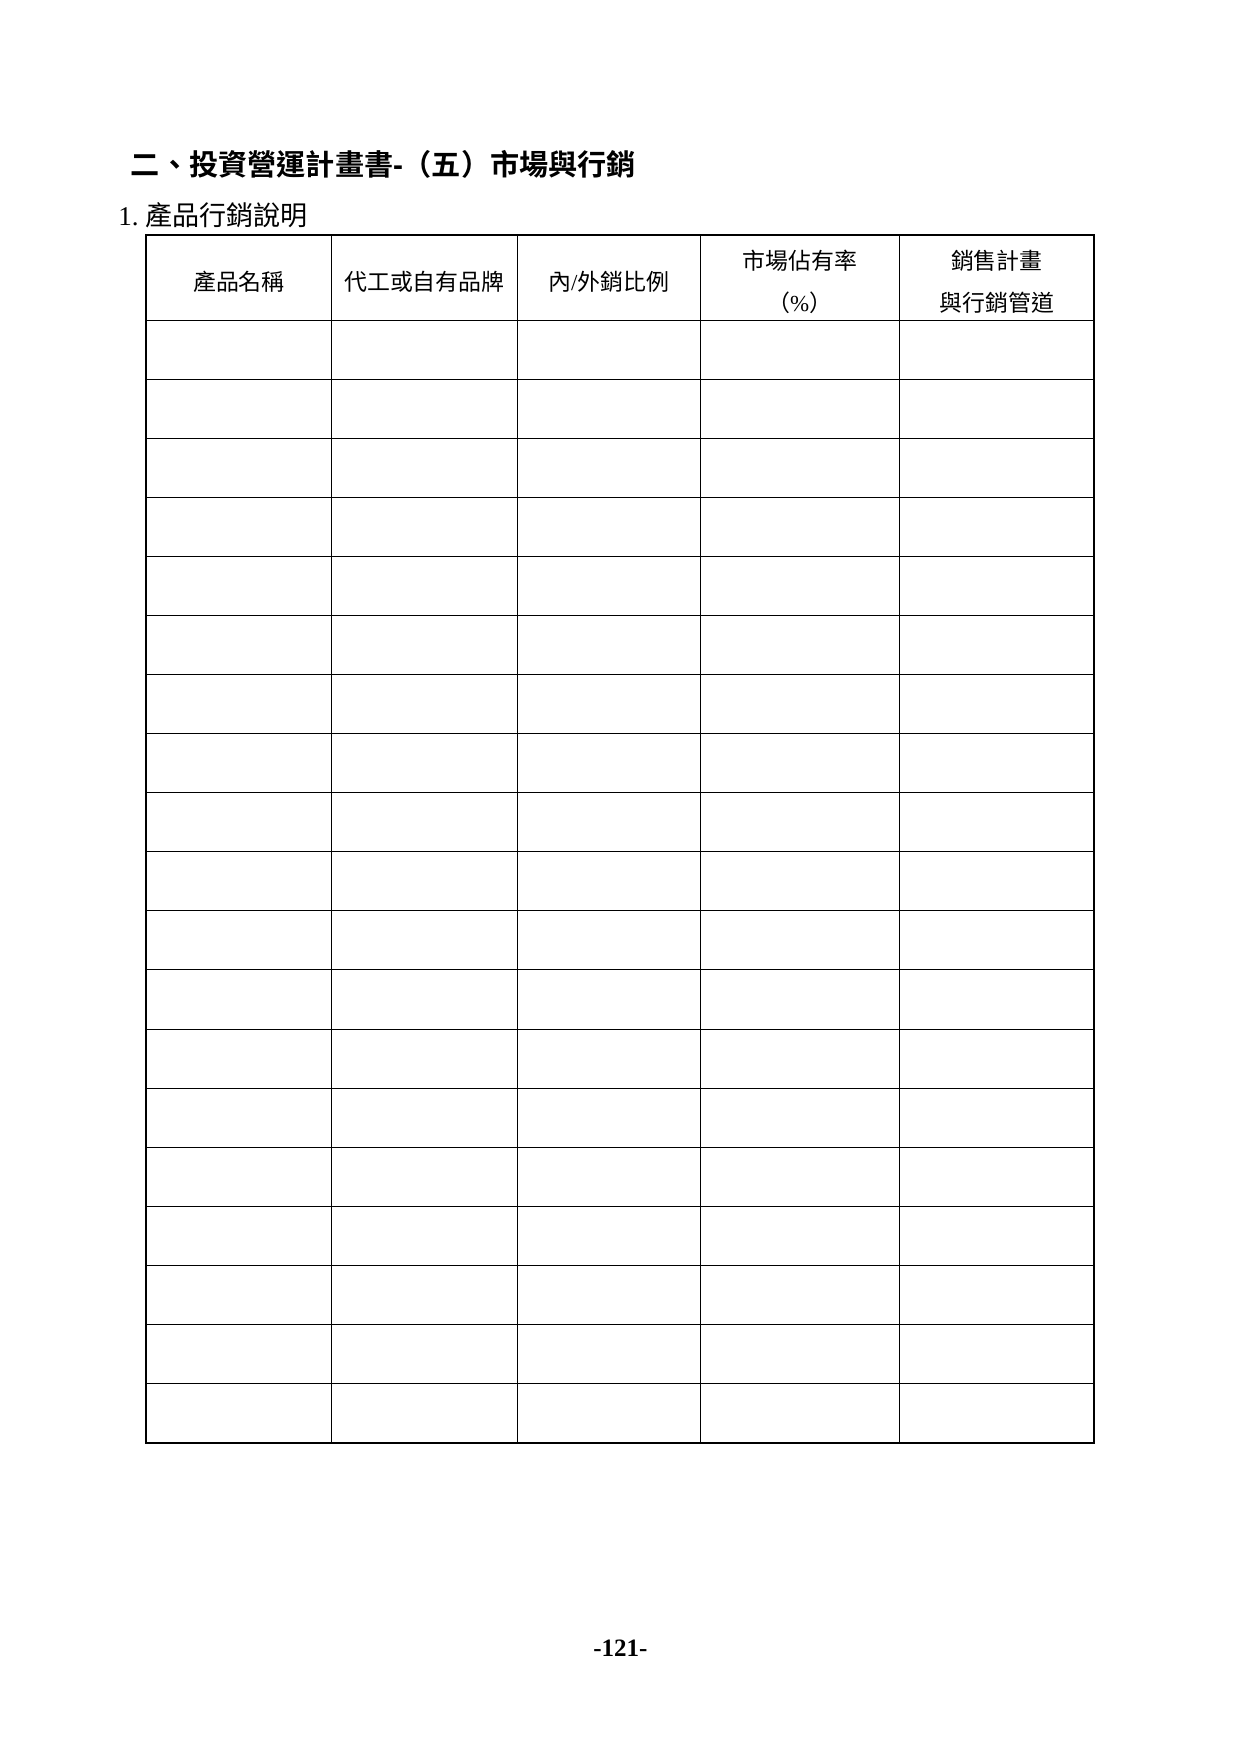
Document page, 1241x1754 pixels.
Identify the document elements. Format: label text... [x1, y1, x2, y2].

table_cell [518, 852, 700, 910]
table_cell [518, 380, 700, 438]
table_cell [518, 793, 700, 851]
table_cell [701, 321, 899, 379]
table_cell [518, 1089, 700, 1147]
table_cell [147, 1266, 331, 1324]
table_cell [518, 1030, 700, 1087]
table_cell [701, 911, 899, 969]
table_cell [518, 734, 700, 792]
table_cell [900, 557, 1093, 615]
table_header 產品名稱 [147, 236, 331, 320]
table_cell [332, 616, 517, 674]
table_cell [900, 793, 1093, 851]
table_cell [900, 970, 1093, 1028]
table_cell [518, 911, 700, 969]
table_cell [332, 1384, 517, 1442]
table_cell [332, 1089, 517, 1147]
table_cell [518, 616, 700, 674]
table_cell [147, 557, 331, 615]
table_cell [147, 380, 331, 438]
table_cell [147, 1030, 331, 1087]
table_cell [518, 1266, 700, 1324]
table_cell [701, 675, 899, 733]
table_cell [900, 734, 1093, 792]
table_cell [900, 1266, 1093, 1324]
table_cell [518, 970, 700, 1028]
table_cell [147, 1148, 331, 1206]
table_cell [332, 321, 517, 379]
table_cell [900, 1089, 1093, 1147]
table_cell [701, 557, 899, 615]
table_cell [147, 734, 331, 792]
table_cell [147, 675, 331, 733]
table_cell [147, 1207, 331, 1265]
table_cell [701, 1089, 899, 1147]
table_cell [701, 380, 899, 438]
table_cell [900, 1030, 1093, 1087]
table_cell [332, 1030, 517, 1087]
table_cell [332, 439, 517, 497]
table_cell [147, 616, 331, 674]
table_cell [701, 793, 899, 851]
table_cell [332, 498, 517, 556]
table_cell [900, 911, 1093, 969]
table_cell [518, 439, 700, 497]
table_cell [518, 1384, 700, 1442]
table_cell [900, 1207, 1093, 1265]
table_cell [332, 734, 517, 792]
table_cell [701, 852, 899, 910]
table_cell [332, 557, 517, 615]
table_cell [900, 1325, 1093, 1383]
table_cell [147, 793, 331, 851]
table_cell [147, 852, 331, 910]
table_cell [147, 439, 331, 497]
table_cell [701, 498, 899, 556]
table_cell [701, 1030, 899, 1087]
table_cell [147, 1384, 331, 1442]
table_cell [900, 498, 1093, 556]
table_cell [900, 1148, 1093, 1206]
table_cell [701, 970, 899, 1028]
table_cell [332, 380, 517, 438]
table_cell [147, 1089, 331, 1147]
table_cell [332, 852, 517, 910]
table_cell [332, 1266, 517, 1324]
table_cell [147, 970, 331, 1028]
table_cell [900, 1384, 1093, 1442]
table_cell [518, 1325, 700, 1383]
table_cell [147, 911, 331, 969]
table_cell [518, 675, 700, 733]
table_cell [332, 1325, 517, 1383]
text 1. 產品行銷說明 [118, 188, 1122, 234]
table_cell [701, 616, 899, 674]
table_cell [147, 498, 331, 556]
table_cell [701, 1266, 899, 1324]
table_cell [147, 321, 331, 379]
text 二、投資營運計畫書-（五）市場與行銷 [131, 142, 1122, 183]
table_cell [518, 557, 700, 615]
table_cell [332, 1148, 517, 1206]
table_cell [518, 1207, 700, 1265]
table_cell [900, 321, 1093, 379]
table_cell [518, 1148, 700, 1206]
table_cell [701, 439, 899, 497]
table_cell [701, 1148, 899, 1206]
table_header 內/外銷比例 [518, 236, 700, 320]
table_cell [701, 734, 899, 792]
table_cell [701, 1207, 899, 1265]
table_header 銷售計畫 與行銷管道 [900, 236, 1093, 320]
table_cell [518, 498, 700, 556]
table_cell [900, 852, 1093, 910]
table_cell [332, 1207, 517, 1265]
table_cell [332, 911, 517, 969]
table_cell [900, 675, 1093, 733]
table_cell [701, 1384, 899, 1442]
table_cell [701, 1325, 899, 1383]
table_cell [332, 675, 517, 733]
table_header 市場佔有率（%） [701, 236, 899, 320]
table_cell [147, 1325, 331, 1383]
table_cell [332, 970, 517, 1028]
table_cell [900, 439, 1093, 497]
table_cell [900, 616, 1093, 674]
table_cell [900, 380, 1093, 438]
table_cell [518, 321, 700, 379]
table_cell [332, 793, 517, 851]
table_header 代工或自有品牌 [332, 236, 517, 320]
